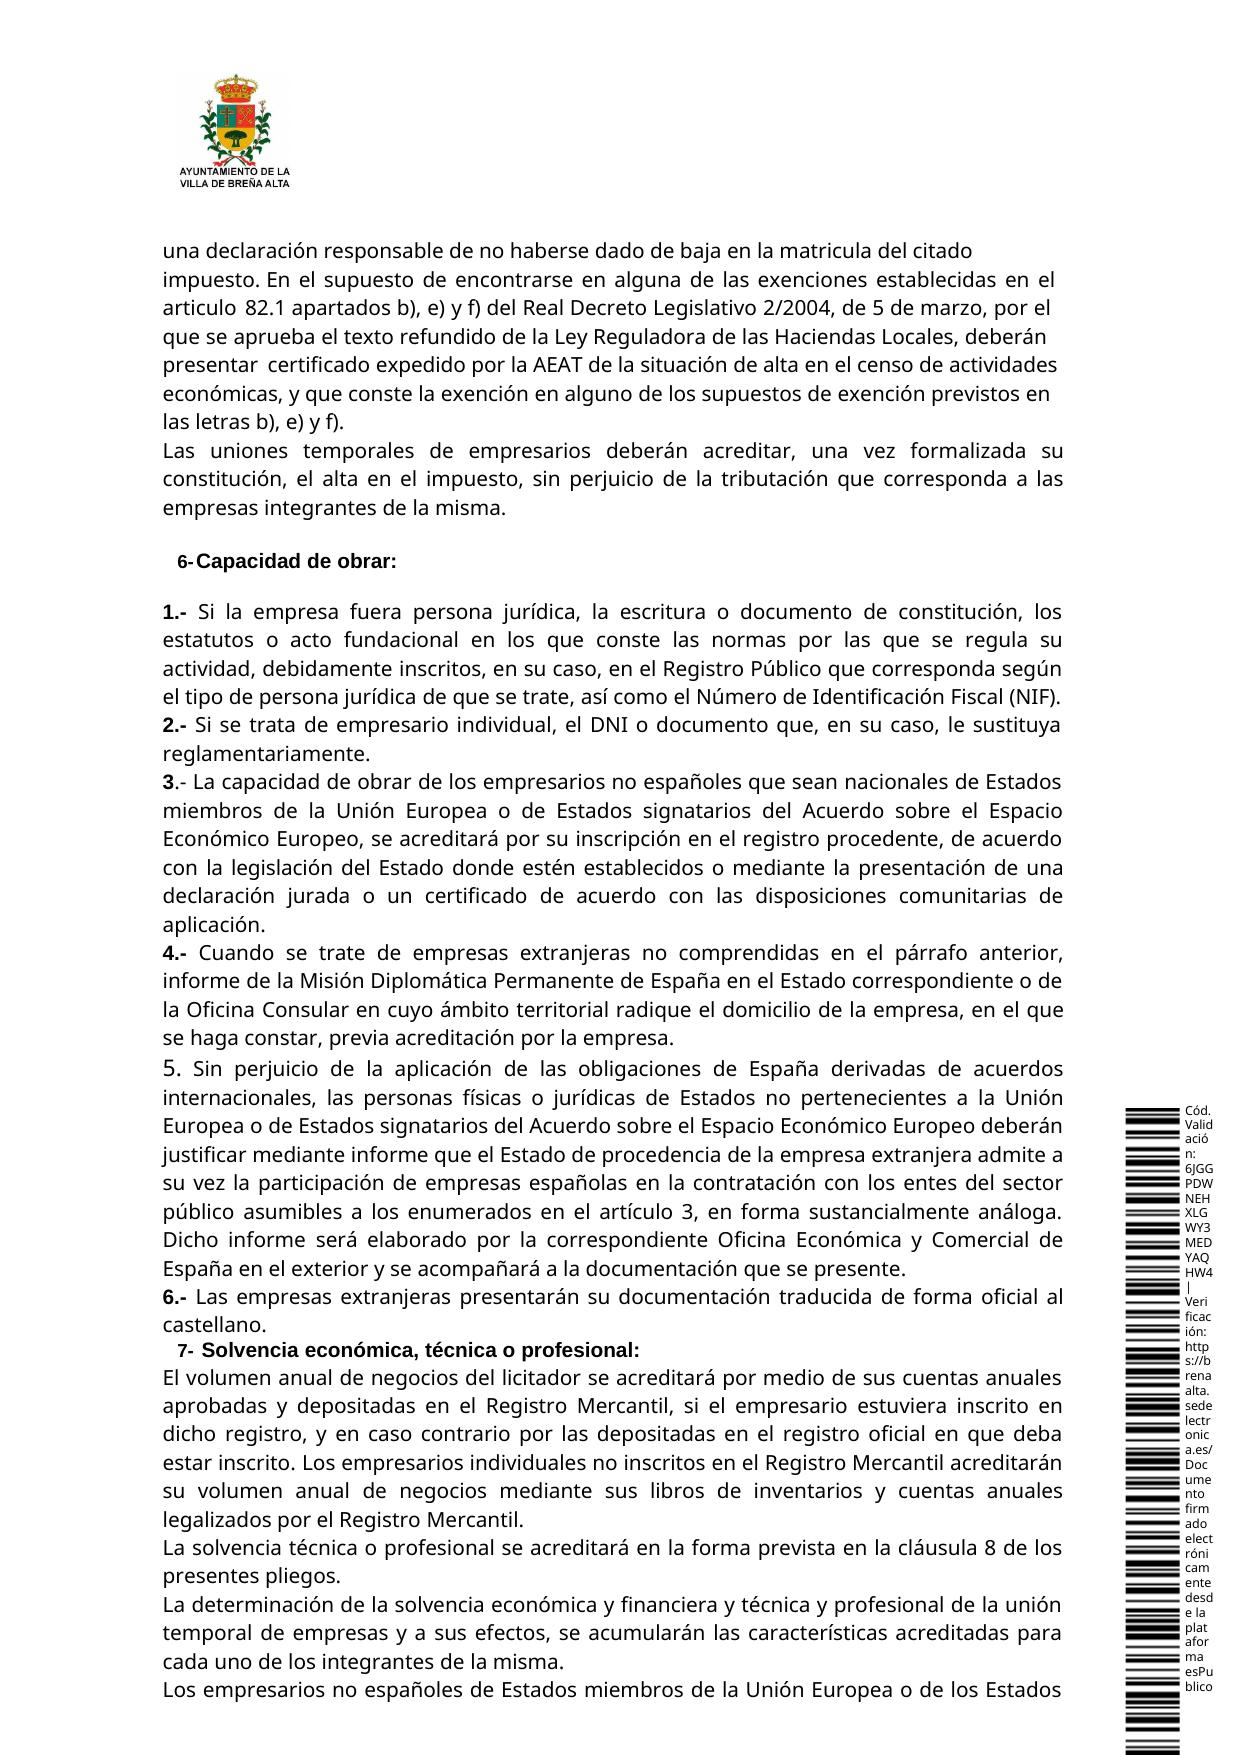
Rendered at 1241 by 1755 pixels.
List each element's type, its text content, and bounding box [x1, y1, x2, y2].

text 6.- Las empresas extranjeras presentarán su documentación traducida de forma oficial al castellano. [162, 1282, 1064, 1339]
text una declaración responsable de no haberse dado de baja en la matricula del citado impuesto. En el supuesto de encontrarse en alguna de las exenciones establecidas en el articulo 82.1 apartados b), e) y f) del Real Decreto Legislativo 2/2004, de 5 de marzo, por el que se aprueba el texto refundido de la Ley Reguladora de las Haciendas Locales, deberán presentar certificado expedido por la AEAT de la situación de alta en el censo de actividades económicas, y que conste la exención en alguno de los supuestos de exención previstos en las letras b), e) y f). [162, 237, 1064, 436]
text Cód. Validación: 6JGGPDWNEHXLGWY3MEDYAQHW4 | Verificación: https://brenaalta.sedelectronica.es/ Documento firmado electrónicamente desde la plataforma esPublico Gestiona | Página 19 de 44 [1185, 1103, 1214, 1694]
list Capacidad de obrar: [177, 549, 1193, 573]
list Solvencia económica, técnica o profesional: [177, 1339, 1125, 1363]
text 1.- Si la empresa fuera persona jurídica, la escritura o documento de constitución, los estatutos o acto fundacional en los que conste las normas por las que se regula su actividad, debidamente inscritos, en su caso, en el Registro Público que corresponda según el tipo de persona jurídica de que se trate, así como el Número de Identificación Fiscal (NIF). [162, 597, 1064, 711]
list Sin perjuicio de la aplicación de las obligaciones de España derivadas de acuerdos internacionales, las personas físicas o jurídicas de Estados no pertenecientes a la Unión Europea o de Estados signatarios del Acuerdo sobre el Espacio Económico Europeo deberán justificar mediante informe que el Estado de procedencia de la empresa extranjera admite a su vez la participación de empresas españolas en la contratación con los entes del sector público asumibles a los enumerados en el artículo 3, en forma sustancialmente análoga. Dicho informe será elaborado por la correspondiente Oficina Económica y Comercial de España en el exterior y se acompañará a la documentación que se presente. [162, 1052, 1064, 1282]
text La determinación de la solvencia económica y financiera y técnica y profesional de la unión temporal de empresas y a sus efectos, se acumularán las características acreditadas para cada uno de los integrantes de la misma. [162, 1590, 1064, 1675]
text 4.- Cuando se trate de empresas extranjeras no comprendidas en el párrafo anterior, informe de la Misión Diplomática Permanente de España en el Estado correspondiente o de la Oficina Consular en cuyo ámbito territorial radique el domicilio de la empresa, en el que se haga constar, previa acreditación por la empresa. [162, 938, 1064, 1052]
text Las uniones temporales de empresarios deberán acreditar, una vez formalizada su constitución, el alta en el impuesto, sin perjuicio de la tributación que corresponda a las empresas integrantes de la misma. [162, 436, 1064, 521]
text [1183, 1100, 1214, 1694]
text 2.- Si se trata de empresario individual, el DNI o documento que, en su caso, le sustituya reglamentariamente. [162, 711, 1064, 767]
text La solvencia técnica o profesional se acreditará en la forma prevista en la cláusula 8 de los presentes pliegos. [162, 1533, 1063, 1590]
text 3.- La capacidad de obrar de los empresarios no españoles que sean nacionales de Estados miembros de la Unión Europea o de Estados signatarios del Acuerdo sobre el Espacio Económico Europeo, se acreditará por su inscripción en el registro procedente, de acuerdo con la legislación del Estado donde estén establecidos o mediante la presentación de una declaración jurada o un certificado de acuerdo con las disposiciones comunitarias de aplicación. [162, 767, 1064, 938]
text El volumen anual de negocios del licitador se acreditará por medio de sus cuentas anuales aprobadas y depositadas en el Registro Mercantil, si el empresario estuviera inscrito en dicho registro, y en caso contrario por las depositadas en el registro oficial en que deba estar inscrito. Los empresarios individuales no inscritos en el Registro Mercantil acreditarán su volumen anual de negocios mediante sus libros de inventarios y cuentas anuales legalizados por el Registro Mercantil. [162, 1363, 1064, 1533]
text Los empresarios no españoles de Estados miembros de la Unión Europea o de los Estados [162, 1675, 1064, 1704]
